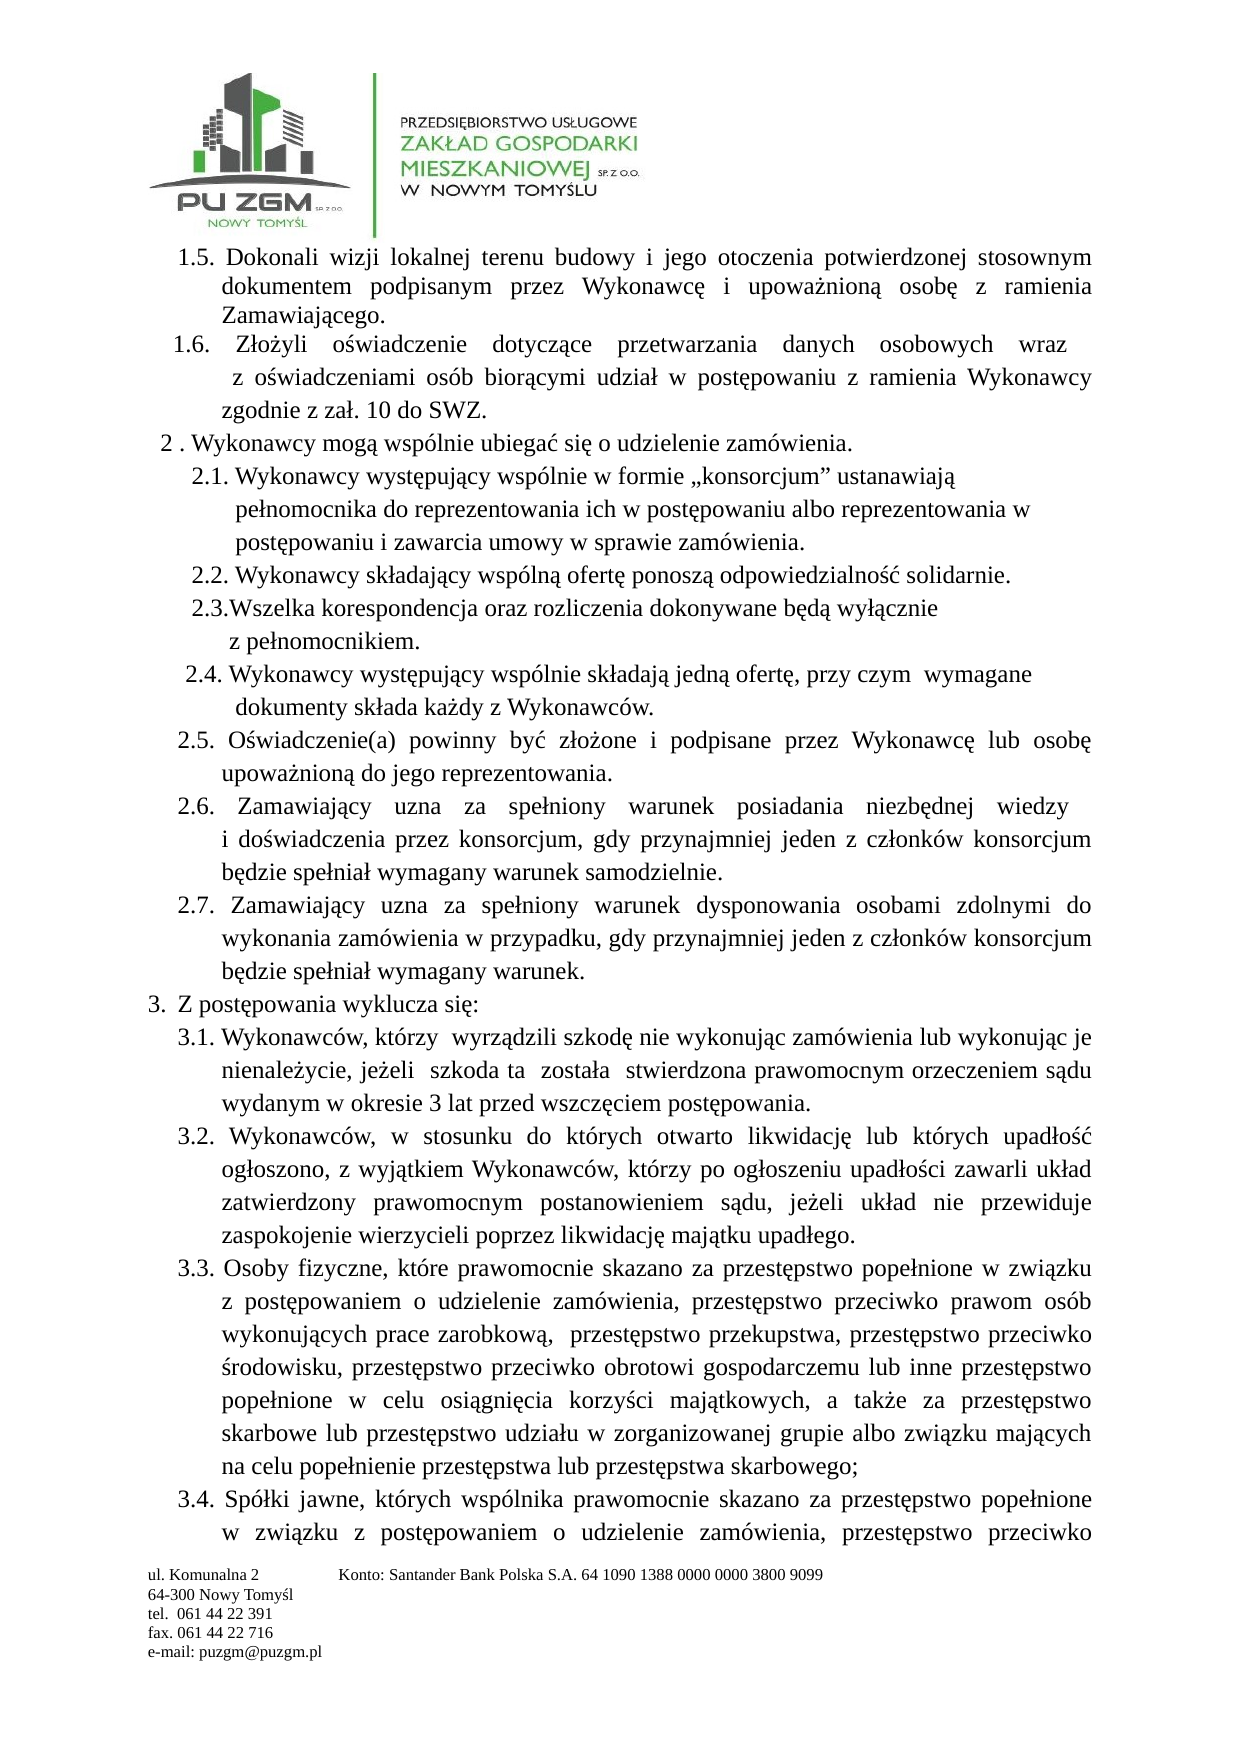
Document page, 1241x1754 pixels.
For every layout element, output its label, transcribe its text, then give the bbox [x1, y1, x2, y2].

text 2 . Wykonawcy mogą wspólnie ubiegać się o udzielenie zamówienia. [148, 428, 1093, 456]
text 2.3.Wszelka korespondencja oraz rozliczenia dokonywane będą wyłącznie [148, 593, 1093, 622]
text 3. Z postępowania wyklucza się: [148, 989, 1093, 1018]
text 1.5. Dokonali wizji lokalnej terenu budowy i jego otoczenia potwierdzonej stosownym dokumentem podpisanym przez Wykonawcę i upoważnioną osobę z ramienia Zamawiającego. [177, 242, 1093, 329]
text 2.4. Wykonawcy występujący wspólnie składają jedną ofertę, przy czym wymagane [148, 659, 1093, 688]
text 2.1. Wykonawcy występujący wspólnie w formie „konsorcjum” ustanawiają pełnomocnika do reprezentowania ich w postępowaniu albo reprezentowania w postępowaniu i zawarcia umowy w sprawie zamówienia. [148, 461, 1093, 556]
text 3.1. Wykonawców, którzy wyrządzili szkodę nie wykonując zamówienia lub wykonując je nienależycie, jeżeli szkoda ta została stwierdzona prawomocnym orzeczeniem sądu wydanym w okresie 3 lat przed wszczęciem postępowania. [177, 1022, 1093, 1117]
text 2.7. Zamawiający uzna za spełniony warunek dysponowania osobami zdolnymi do wykonania zamówienia w przypadku, gdy przynajmniej jeden z członków konsorcjum będzie spełniał wymagany warunek. [177, 890, 1093, 985]
text 2.5. Oświadczenie(a) powinny być złożone i podpisane przez Wykonawcę lub osobę upoważnioną do jego reprezentowania. [177, 725, 1093, 787]
text 3.3. Osoby fizyczne, które prawomocnie skazano za przestępstwo popełnione w związku z postępowaniem o udzielenie zamówienia, przestępstwo przeciwko prawom osób wykonujących prace zarobkową, przestępstwo przekupstwa, przestępstwo przeciwko środowisku, przestępstwo przeciwko obrotowi gospodarczemu lub inne przestępstwo popełnione w celu osiągnięcia korzyści majątkowych, a także za przestępstwo skarbowe lub przestępstwo udziału w zorganizowanej grupie albo związku mających na celu popełnienie przestępstwa lub przestępstwa skarbowego; [177, 1253, 1093, 1480]
text 2.2. Wykonawcy składający wspólną ofertę ponoszą odpowiedzialność solidarnie. [148, 560, 1093, 588]
picture [147, 73, 655, 243]
text 3.4. Spółki jawne, których wspólnika prawomocnie skazano za przestępstwo popełnione w związku z postępowaniem o udzielenie zamówienia, przestępstwo przeciwko [177, 1484, 1093, 1546]
text 3.2. Wykonawców, w stosunku do których otwarto likwidację lub których upadłość ogłoszono, z wyjątkiem Wykonawców, którzy po ogłoszeniu upadłości zawarli układ zatwierdzony prawomocnym postanowieniem sądu, jeżeli układ nie przewiduje zaspokojenie wierzycieli poprzez likwidację majątku upadłego. [177, 1121, 1093, 1249]
text 2.6. Zamawiający uzna za spełniony warunek posiadania niezbędnej wiedzy i doświadczenia przez konsorcjum, gdy przynajmniej jeden z członków konsorcjum będzie spełniał wymagany warunek samodzielnie. [177, 791, 1093, 886]
text 1.6. Złożyli oświadczenie dotyczące przetwarzania danych osobowych wraz z oświadczeniami osób biorącymi udział w postępowaniu z ramienia Wykonawcy zgodnie z zał. 10 do SWZ. [148, 329, 1093, 423]
text z pełnomocnikiem. [148, 626, 1093, 654]
text dokumenty składa każdy z Wykonawców. [148, 692, 1093, 721]
